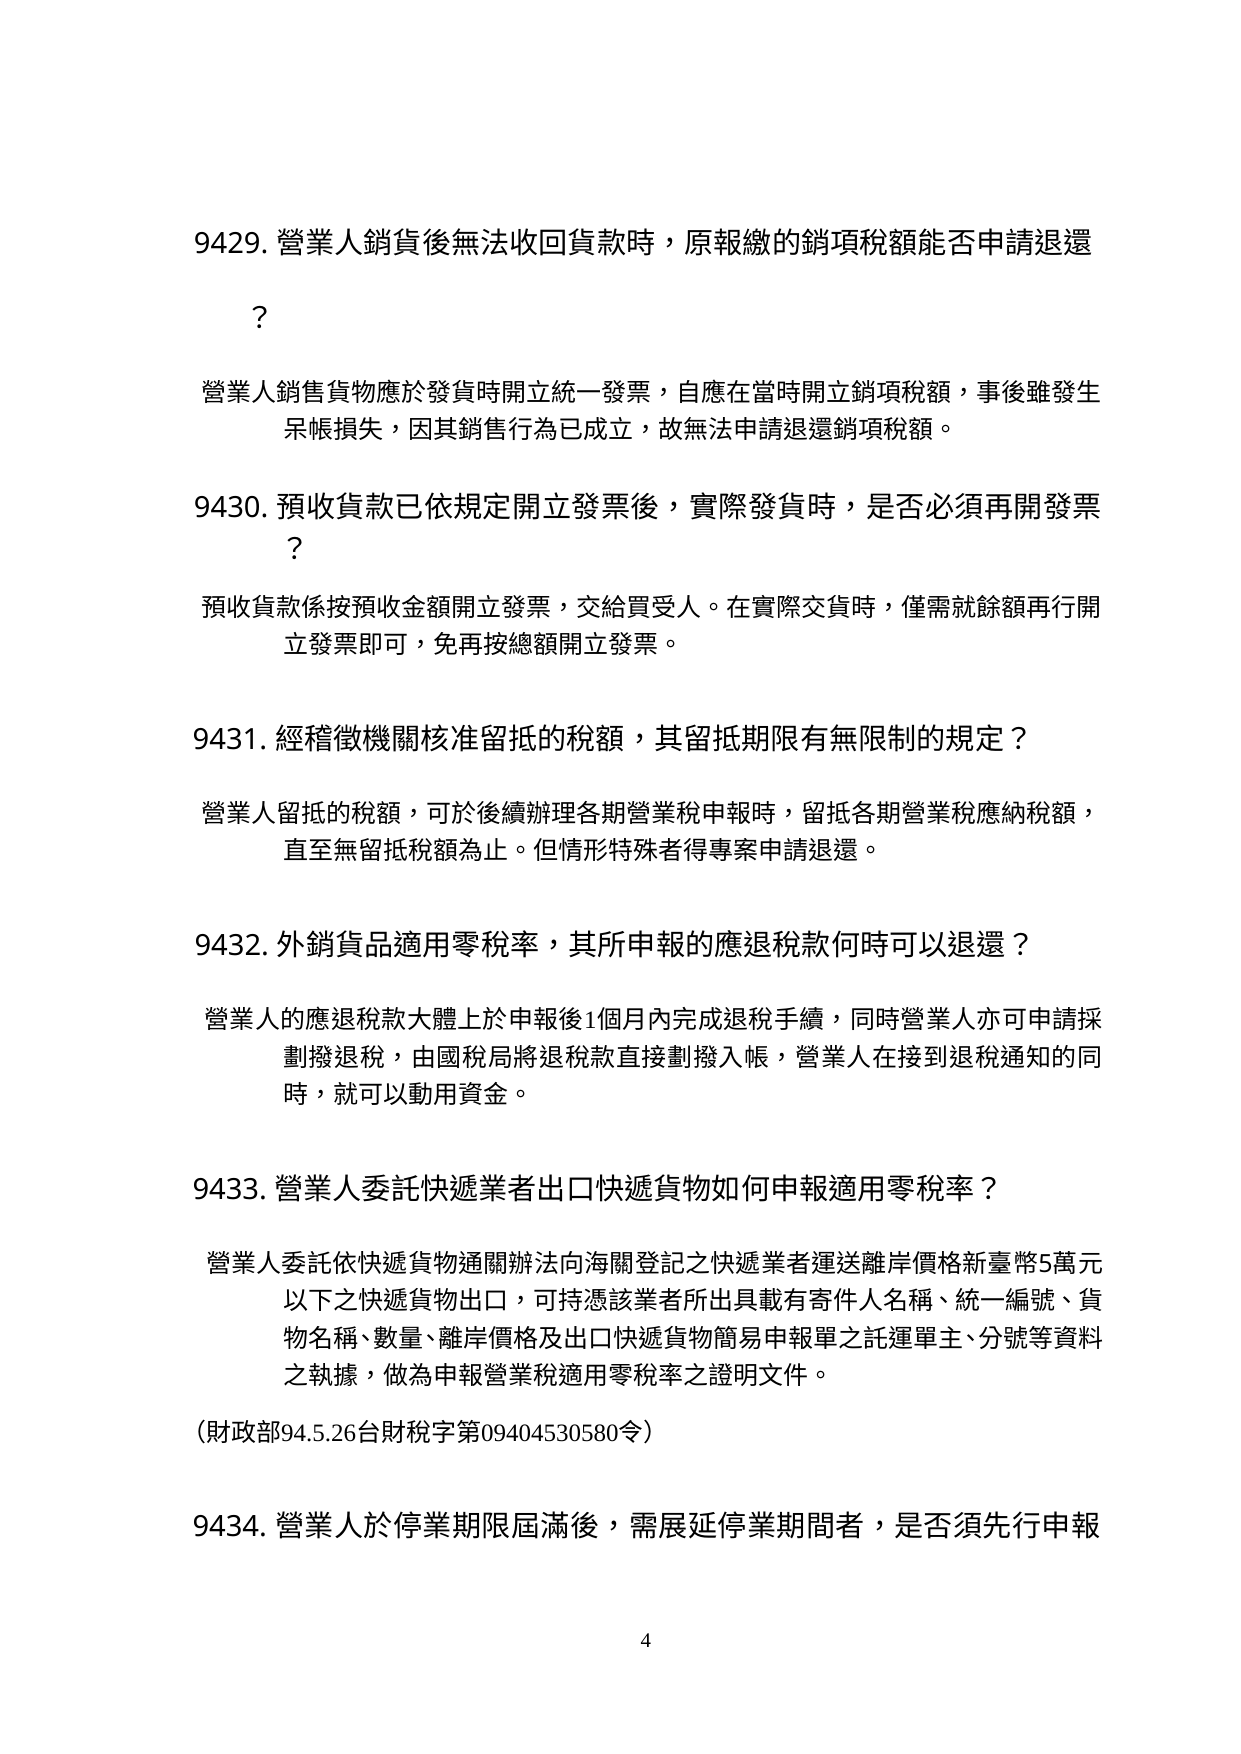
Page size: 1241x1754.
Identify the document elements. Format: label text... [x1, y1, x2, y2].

text 營業人留抵的稅額，可於後續辦理各期營業稅申報時，留抵各期營業稅應納稅額，直至無留抵稅額為止。但情形特殊者得專案申請退還。 [120, 793, 1103, 868]
text 9431. 經稽徵機關核准留抵的稅額，其留抵期限有無限制的規定？ [192, 699, 1103, 774]
text ？ [194, 278, 1103, 353]
text 預收貨款係按預收金額開立發票，交給買受人。在實際交貨時，僅需就餘額再行開立發票即可，免再按總額開立發票。 [120, 586, 1103, 661]
text 9433. 營業人委託快遞業者出口快遞貨物如何申報適用零稅率？ [192, 1149, 1103, 1224]
text 9430. 預收貨款已依規定開立發票後，實際發貨時，是否必須再開發票？ [194, 484, 1103, 568]
text 營業人銷售貨物應於發貨時開立統一發票，自應在當時開立銷項稅額，事後雖發生呆帳損失，因其銷售行為已成立，故無法申請退還銷項稅額。 [120, 372, 1103, 447]
text （財政部94.5.26台財稅字第09404530580令） [81, 1411, 1103, 1449]
text 營業人的應退稅款大體上於申報後1個月內完成退稅手續，同時營業人亦可申請採劃撥退稅，由國稅局將退稅款直接劃撥入帳，營業人在接到退稅通知的同時，就可以動用資金。 [120, 999, 1103, 1111]
text 9432. 外銷貨品適用零稅率，其所申報的應退稅款何時可以退還？ [194, 905, 1103, 980]
text 營業人委託依快遞貨物通關辦法向海關登記之快遞業者運送離岸價格新臺幣5萬元以下之快遞貨物出口，可持憑該業者所出具載有寄件人名稱、統一編號、貨物名稱、數量、離岸價格及出口快遞貨物簡易申報單之託運單主、分號等資料之執據，做為申報營業稅適用零稅率之證明文件。 [120, 1243, 1103, 1393]
text 9434. 營業人於停業期限屆滿後，需展延停業期間者，是否須先行申報 [192, 1486, 1103, 1561]
text 9429. 營業人銷貨後無法收回貨款時，原報繳的銷項稅額能否申請退還 [194, 203, 1103, 278]
